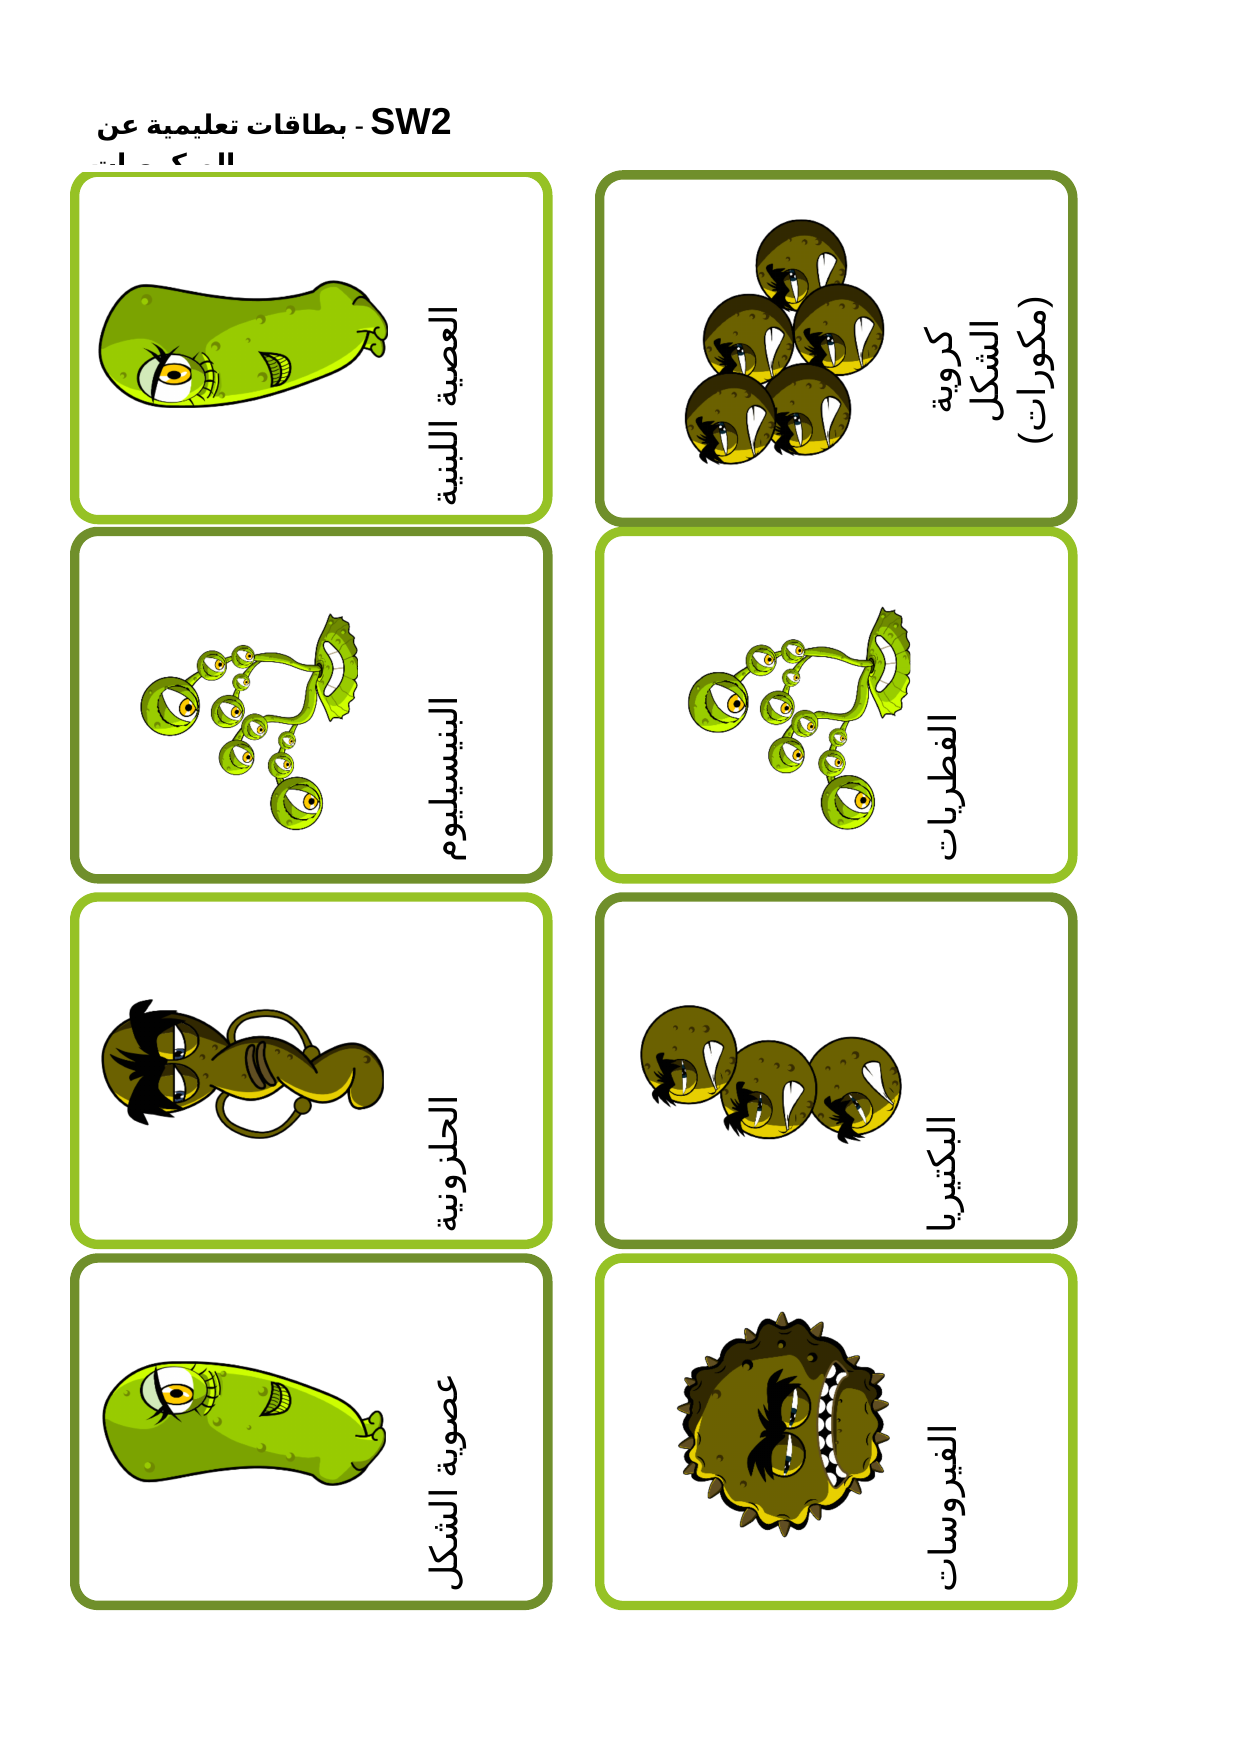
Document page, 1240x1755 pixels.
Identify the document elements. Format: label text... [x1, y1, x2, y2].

subtitle SW2 - بطاقات تعليمية عن الميكروبات [90, 99, 577, 165]
